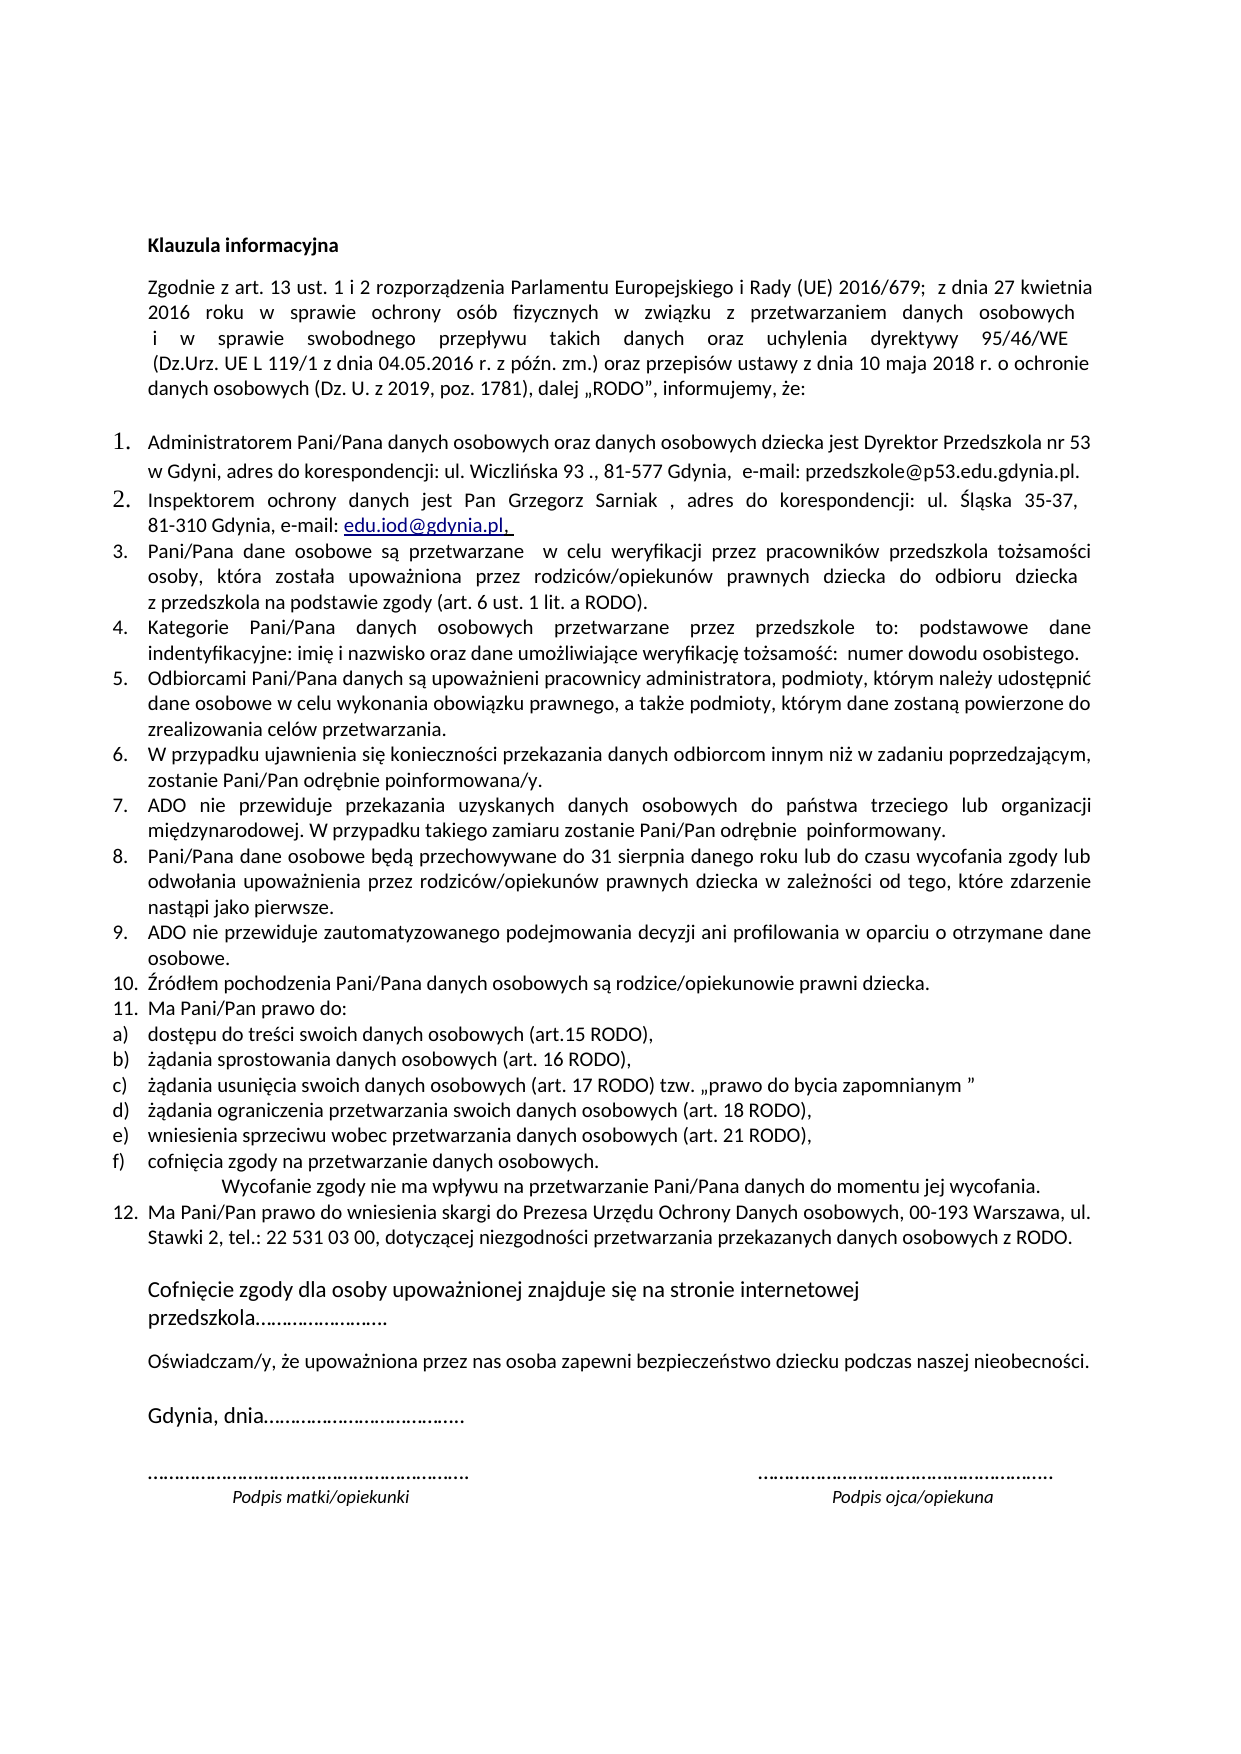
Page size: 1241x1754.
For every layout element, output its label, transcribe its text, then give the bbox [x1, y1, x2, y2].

text Podpis matki/opiekunki Podpis ojca/opiekuna [148, 1485, 1093, 1508]
list Ma Pani/Pan prawo do wniesienia skargi do Prezesa Urzędu Ochrony Danych osobowych, 00-193 Warszawa, ul. Stawki 2, tel.: 22 531 03 00, dotyczącej niezgodności przetwarzania przekazanych danych osobowych z RODO. [112, 1199, 1093, 1250]
text Oświadczam/y, że upoważniona przez nas osoba zapewni bezpieczeństwo dziecku podczas naszej nieobecności. [148, 1348, 1093, 1373]
list Administratorem Pani/Pana danych osobowych oraz danych osobowych dziecka jest Dyrektor Przedszkola nr 53 w Gdyni, adres do korespondencji: ul. Wiczlińska 93 ., 81-577 Gdynia, e-mail: przedszkole@p53.edu.gdynia.pl. [112, 426, 1093, 484]
list żądania ograniczenia przetwarzania swoich danych osobowych (art. 18 RODO), [112, 1097, 1093, 1123]
list Ma Pani/Pan prawo do: [112, 996, 1093, 1021]
text Cofnięcie zgody dla osoby upoważnionej znajduje się na stronie internetowej przedszkola……………………. [148, 1275, 1093, 1331]
text Wycofanie zgody nie ma wpływu na przetwarzanie Pani/Pana danych do momentu jej wycofania. [148, 1173, 1093, 1199]
text Gdynia, dnia……………………………….. [148, 1401, 1093, 1429]
list dostępu do treści swoich danych osobowych (art.15 RODO), [112, 1021, 1093, 1046]
list Pani/Pana dane osobowe są przetwarzane w celu weryfikacji przez pracowników przedszkola tożsamości osoby, która została upoważniona przez rodziców/opiekunów prawnych dziecka do odbioru dziecka z przedszkola na podstawie zgody (art. 6 ust. 1 lit. a RODO). [112, 538, 1093, 614]
text Klauzula informacyjna [148, 232, 1093, 257]
text ……………………………………………………. ……………………………………………….. [148, 1457, 1093, 1485]
list ADO nie przewiduje zautomatyzowanego podejmowania decyzji ani profilowania w oparciu o otrzymane dane osobowe. [112, 919, 1093, 970]
list Odbiorcami Pani/Pana danych są upoważnieni pracownicy administratora, podmioty, którym należy udostępnić dane osobowe w celu wykonania obowiązku prawnego, a także podmioty, którym dane zostaną powierzone do zrealizowania celów przetwarzania. [112, 665, 1093, 741]
list żądania sprostowania danych osobowych (art. 16 RODO), [112, 1046, 1093, 1072]
list żądania usunięcia swoich danych osobowych (art. 17 RODO) tzw. „prawo do bycia zapomnianym ” [112, 1072, 1093, 1097]
list W przypadku ujawnienia się konieczności przekazania danych odbiorcom innym niż w zadaniu poprzedzającym, zostanie Pani/Pan odrębnie poinformowana/y. [112, 741, 1093, 792]
list ADO nie przewiduje przekazania uzyskanych danych osobowych do państwa trzeciego lub organizacji międzynarodowej. W przypadku takiego zamiaru zostanie Pani/Pan odrębnie poinformowany. [112, 792, 1093, 843]
list wniesienia sprzeciwu wobec przetwarzania danych osobowych (art. 21 RODO), [112, 1123, 1093, 1148]
list Inspektorem ochrony danych jest Pan Grzegorz Sarniak , adres do korespondencji: ul. Śląska 35-37, 81-310 Gdynia, e-mail: edu.iod@gdynia.pl, [112, 484, 1093, 538]
list Kategorie Pani/Pana danych osobowych przetwarzane przez przedszkole to: podstawowe dane indentyfikacyjne: imię i nazwisko oraz dane umożliwiające weryfikację tożsamość: numer dowodu osobistego. [112, 614, 1093, 665]
text Zgodnie z art. 13 ust. 1 i 2 rozporządzenia Parlamentu Europejskiego i Rady (UE) 2016/679; z dnia 27 kwietnia 2016 roku w sprawie ochrony osób fizycznych w związku z przetwarzaniem danych osobowych i w sprawie swobodnego przepływu takich danych oraz uchylenia dyrektywy 95/46/WE (Dz.Urz. UE L 119/1 z dnia 04.05.2016 r. z późn. zm.) oraz przepisów ustawy z dnia 10 maja 2018 r. o ochronie danych osobowych (Dz. U. z 2019, poz. 1781), dalej „RODO”, informujemy, że: [148, 274, 1093, 401]
list Źródłem pochodzenia Pani/Pana danych osobowych są rodzice/opiekunowie prawni dziecka. [112, 970, 1093, 996]
list cofnięcia zgody na przetwarzanie danych osobowych. [112, 1148, 1093, 1173]
list Pani/Pana dane osobowe będą przechowywane do 31 sierpnia danego roku lub do czasu wycofania zgody lub odwołania upoważnienia przez rodziców/opiekunów prawnych dziecka w zależności od tego, które zdarzenie nastąpi jako pierwsze. [112, 843, 1093, 919]
